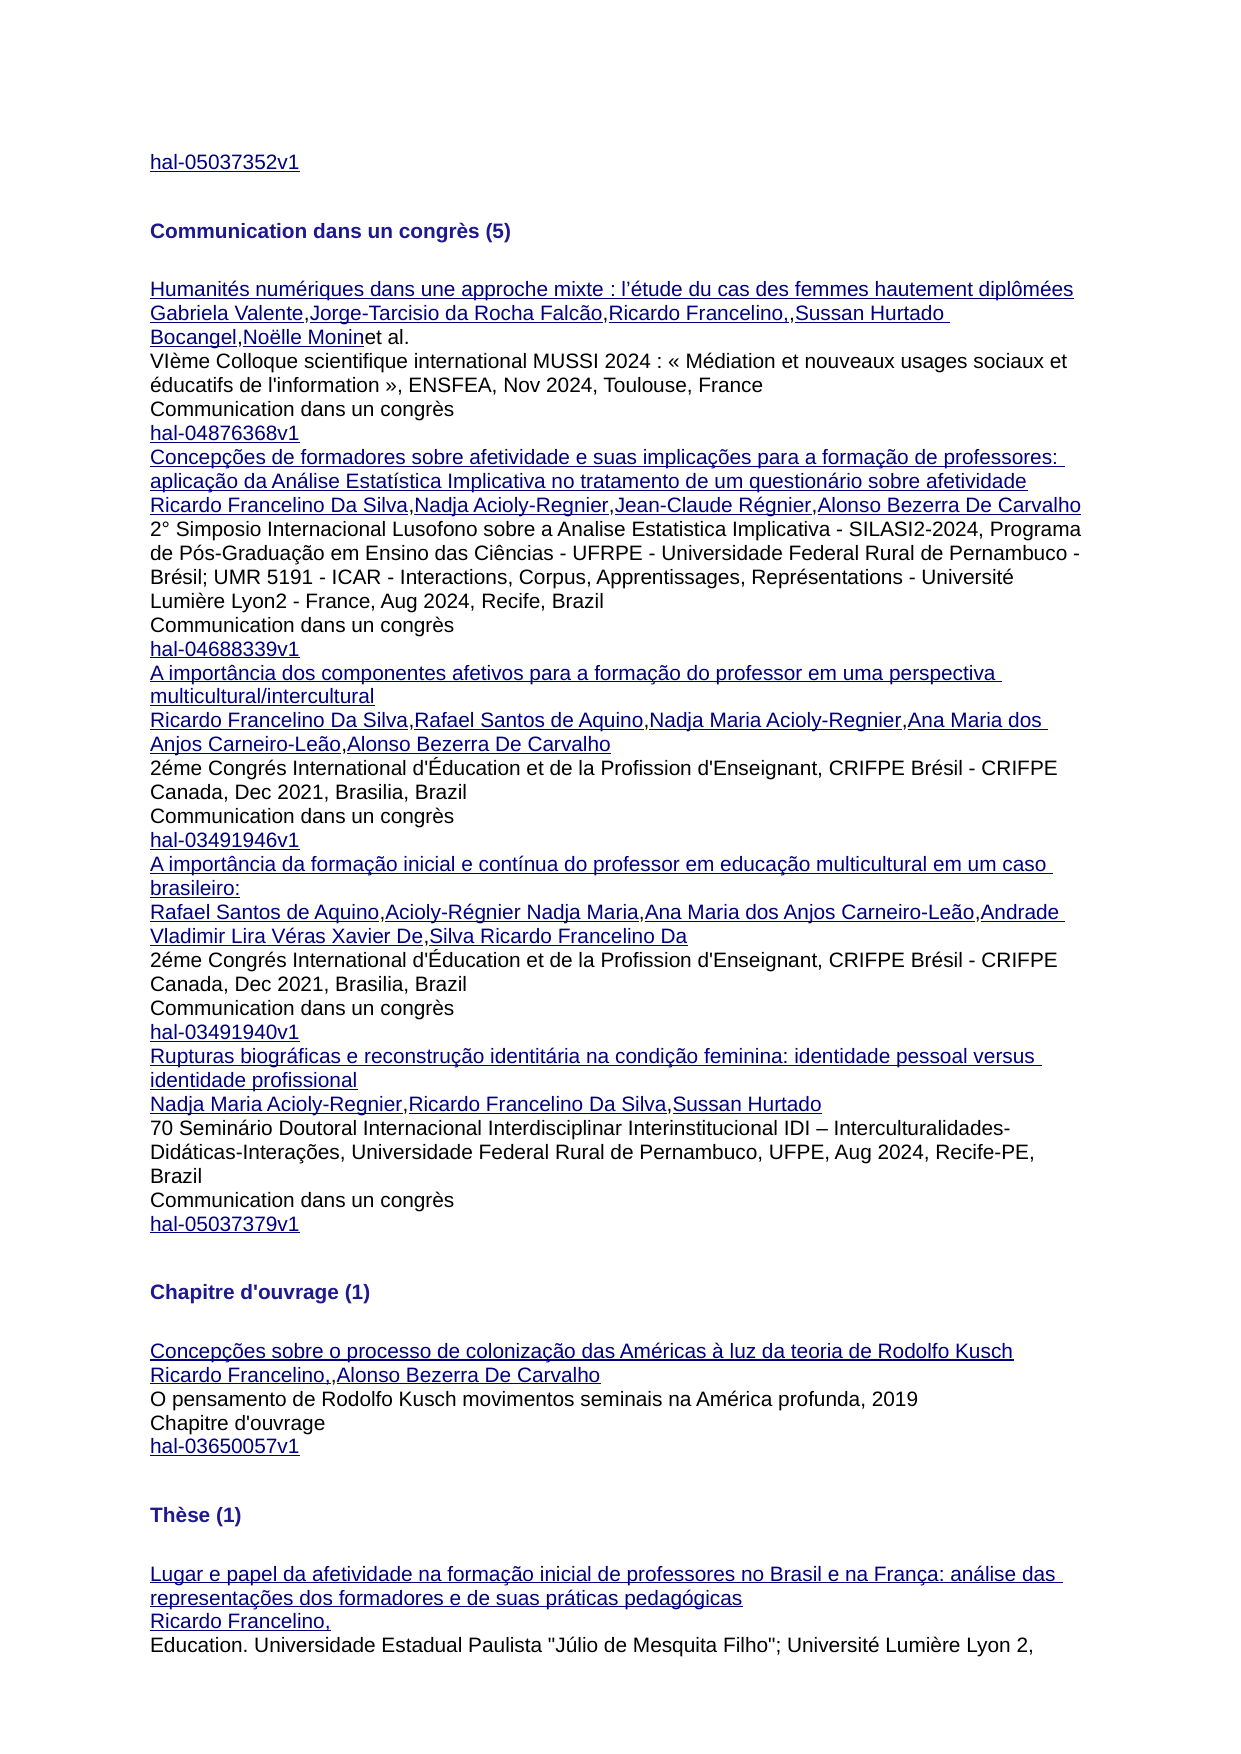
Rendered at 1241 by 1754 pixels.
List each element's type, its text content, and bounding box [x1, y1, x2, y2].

table_cell A importância dos componentes afetivos para a formação do professor em uma perspectiva multicultural/intercultural Ricardo Francelino Da Silva,Rafael Santos de Aquino,Nadja Maria Acioly-Regnier,Ana Maria dos Anjos Carneiro-Leão,Alonso Bezerra De Carvalho 2éme Congrés International d'Éducation et de la Profission d'Enseignant, CRIFPE Brésil - CRIFPE Canada, Dec 2021, Brasilia, Brazil Communication dans un congrès hal-03491946v1 [150, 660, 1090, 852]
subtitle Chapitre d'ouvrage (1) [150, 1280, 1090, 1304]
table_cell Concepções de formadores sobre afetividade e suas implicações para a formação de professores: aplicação da Análise Estatística Implicativa no tratamento de um questionário sobre afetividade Ricardo Francelino Da Silva,Nadja Acioly-Regnier,Jean-Claude Régnier,Alonso Bezerra De Carvalho 2° Simposio Internacional Lusofono sobre a Analise Estatistica Implicativa - SILASI2-2024, Programa de Pós-Graduação em Ensino das Ciências - UFRPE - Universidade Federal Rural de Pernambuco - Brésil; UMR 5191 - ICAR - Interactions, Corpus, Apprentissages, Représentations - Université Lumière Lyon2 - France, Aug 2024, Recife, Brazil Communication dans un congrès hal-04688339v1 [150, 445, 1090, 660]
table_cell Rupturas biográficas e reconstrução identitária na condição feminina: identidade pessoal versus identidade profissional Nadja Maria Acioly-Regnier,Ricardo Francelino Da Silva,Sussan Hurtado 70 Seminário Doutoral Internacional Interdisciplinar Interinstitucional IDI – Interculturalidades-Didáticas-Interações, Universidade Federal Rural de Pernambuco, UFPE, Aug 2024, Recife-PE, Brazil Communication dans un congrès hal-05037379v1 [150, 1044, 1090, 1235]
table_header Lugar e papel da afetividade na formação inicial de professores no Brasil e na França: análise das representações dos formadores e de suas práticas pedagógicas Ricardo Francelino, Education. Universidade Estadual Paulista "Júlio de Mesquita Filho"; Université Lumière Lyon 2, [150, 1561, 1090, 1657]
table_header Humanités numériques dans une approche mixte : l’étude du cas des femmes hautement diplômées Gabriela Valente,Jorge-Tarcisio da Rocha Falcão,Ricardo Francelino,,Sussan Hurtado Bocangel,Noëlle Moninet al. VIème Colloque scientifique international MUSSI 2024 : « Médiation et nouveaux usages sociaux et éducatifs de l'information », ENSFEA, Nov 2024, Toulouse, France Communication dans un congrès hal-04876368v1 [150, 277, 1090, 445]
subtitle Thèse (1) [150, 1503, 1090, 1527]
table_cell hal-05037352v1 [150, 150, 1090, 174]
subtitle Communication dans un congrès (5) [150, 219, 1090, 243]
table_cell A importância da formação inicial e contínua do professor em educação multicultural em um caso brasileiro: Rafael Santos de Aquino,Acioly-Régnier Nadja Maria,Ana Maria dos Anjos Carneiro-Leão,Andrade Vladimir Lira Véras Xavier De,Silva Ricardo Francelino Da 2éme Congrés International d'Éducation et de la Profission d'Enseignant, CRIFPE Brésil - CRIFPE Canada, Dec 2021, Brasilia, Brazil Communication dans un congrès hal-03491940v1 [150, 852, 1090, 1044]
table_header Concepções sobre o processo de colonização das Américas à luz da teoria de Rodolfo Kusch Ricardo Francelino,,Alonso Bezerra De Carvalho O pensamento de Rodolfo Kusch movimentos seminais na América profunda, 2019 Chapitre d'ouvrage hal-03650057v1 [150, 1339, 1090, 1458]
